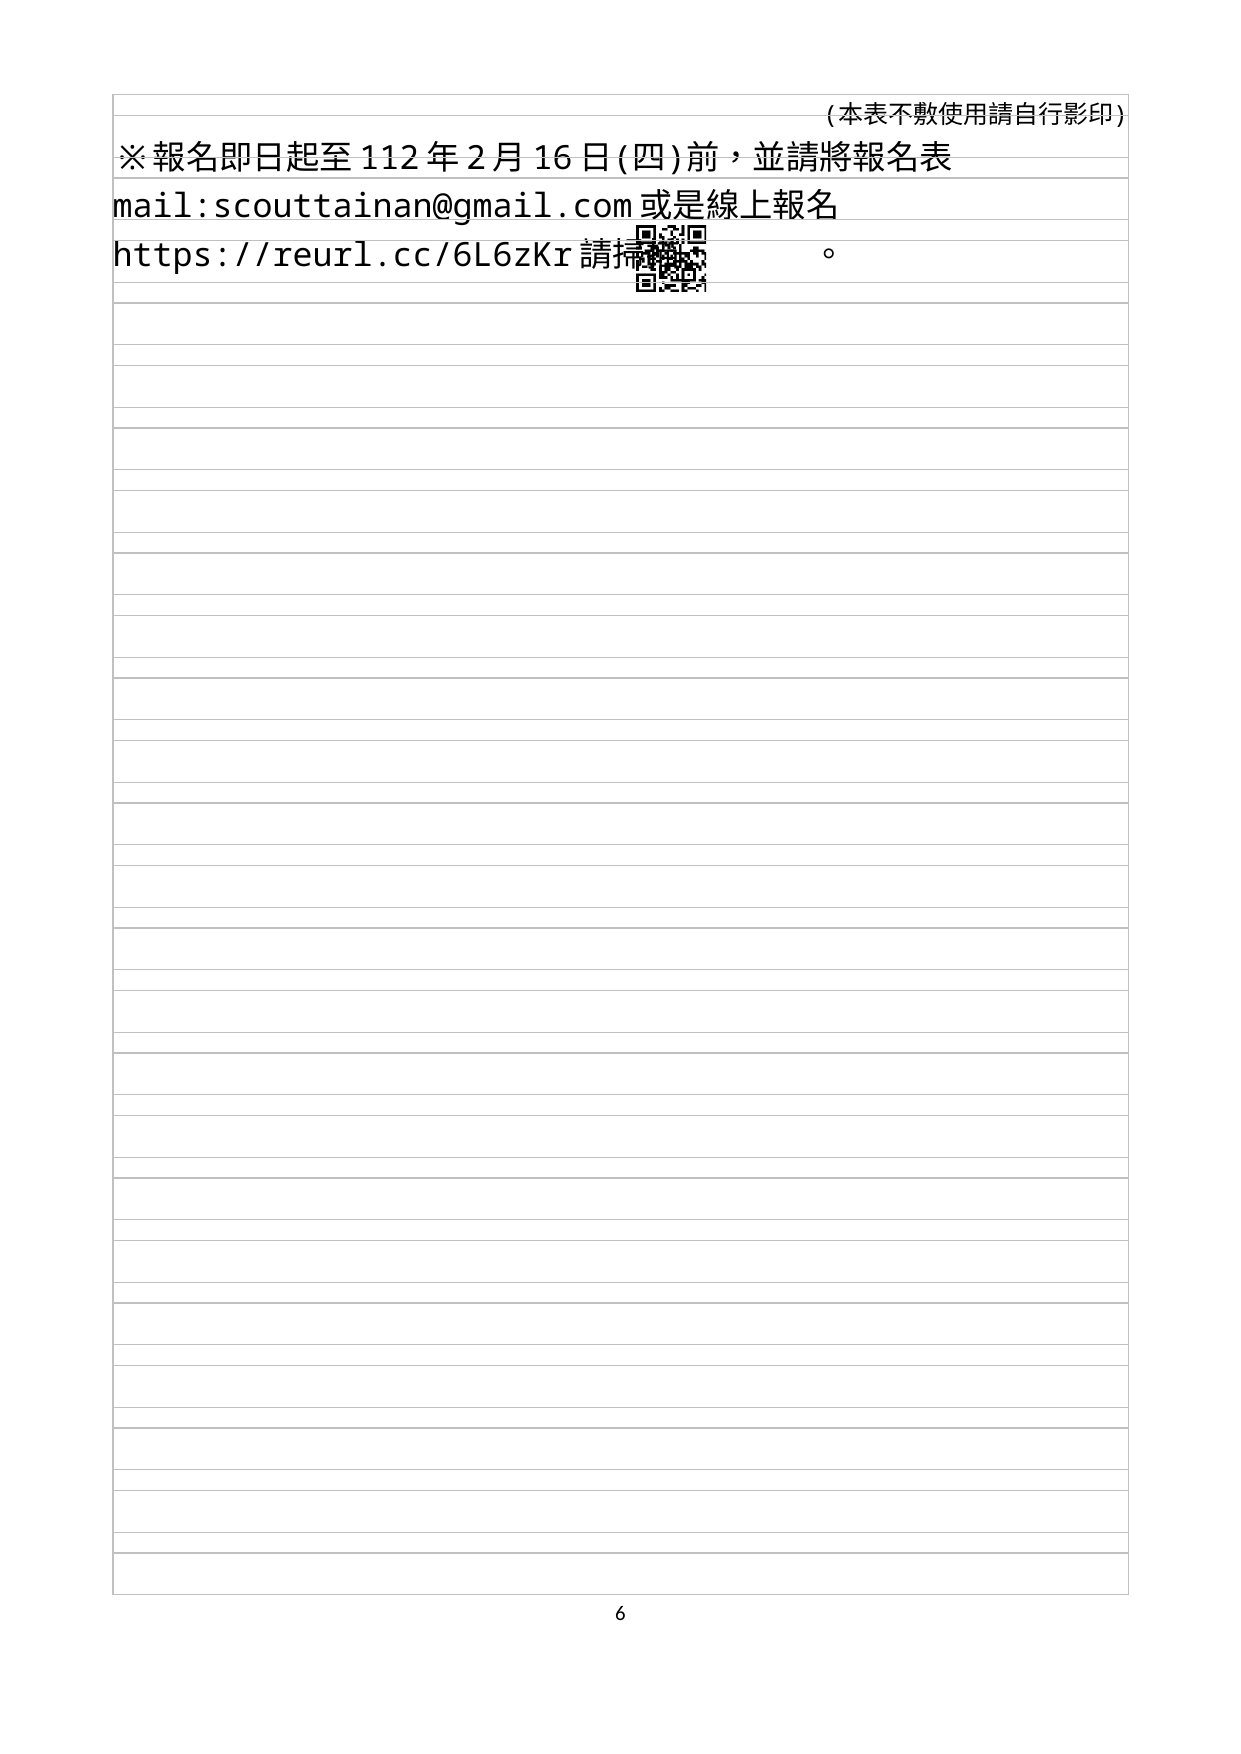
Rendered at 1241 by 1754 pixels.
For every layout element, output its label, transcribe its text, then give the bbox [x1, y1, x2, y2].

picture [636, 225, 707, 240]
picture [636, 283, 707, 292]
text ※報名即日起至112年2月16日(四)前，並請將報名表mail:scouttainan@gmail.com或是線上報名 https://reurl.cc/6L6zKr請掃描 。 [114, 158, 1128, 177]
picture [636, 241, 707, 282]
text (本表不敷使用請自行影印) [114, 116, 1128, 130]
text ※報名即日起至112年2月16日(四)前，並請將報名表mail:scouttainan@gmail.com或是線上報名 https://reurl.cc/6L6zKr請掃描 。 [114, 130, 1128, 157]
text ※報名即日起至112年2月16日(四)前，並請將報名表mail:scouttainan@gmail.com或是線上報名 https://reurl.cc/6L6zKr請掃描 。 [707, 241, 1128, 276]
text ※報名即日起至112年2月16日(四)前，並請將報名表mail:scouttainan@gmail.com或是線上報名 https://reurl.cc/6L6zKr請掃描 。 [114, 179, 1128, 219]
text ※報名即日起至112年2月16日(四)前，並請將報名表mail:scouttainan@gmail.com或是線上報名 https://reurl.cc/6L6zKr請掃描 。 [114, 220, 1128, 240]
text (本表不敷使用請自行影印) [114, 95, 1128, 115]
text ※報名即日起至112年2月16日(四)前，並請將報名表mail:scouttainan@gmail.com或是線上報名 https://reurl.cc/6L6zKr請掃描 。 [114, 241, 636, 276]
